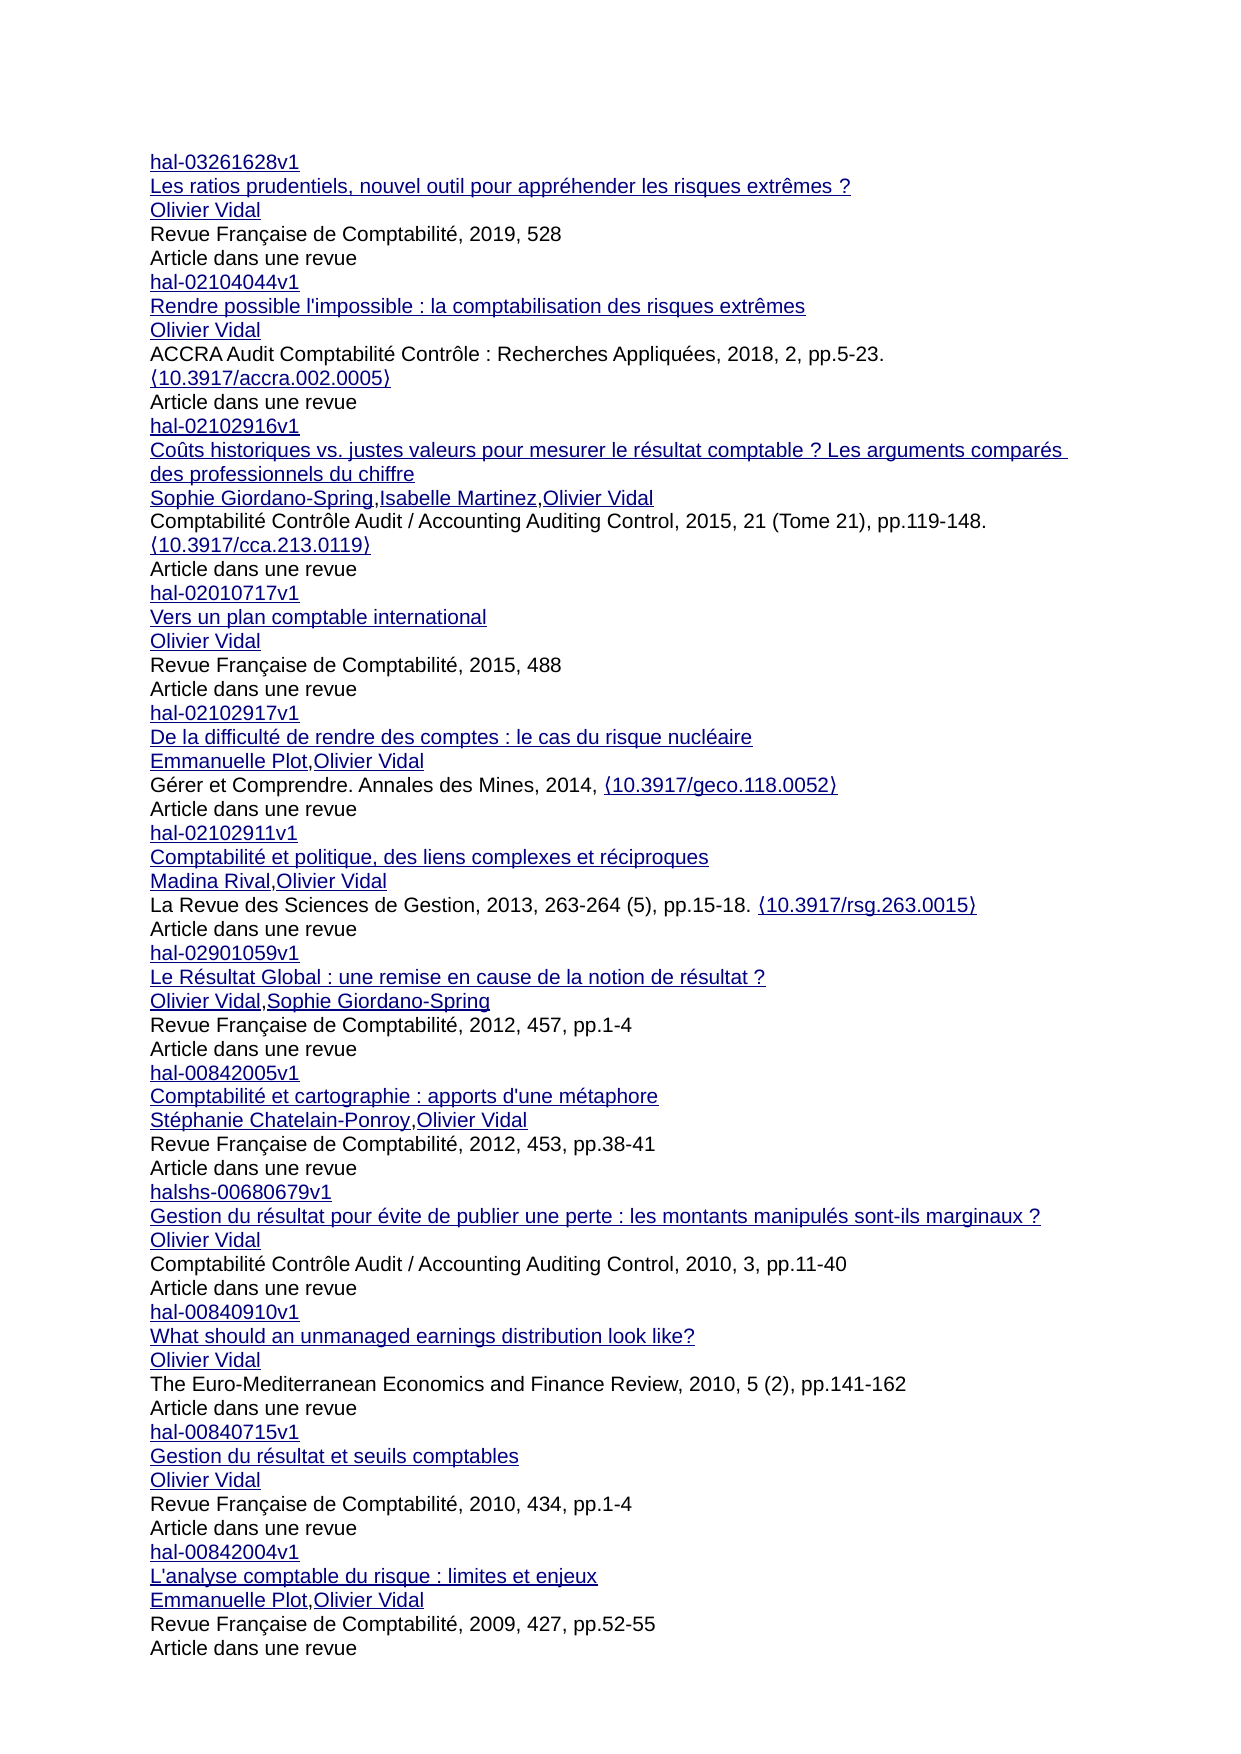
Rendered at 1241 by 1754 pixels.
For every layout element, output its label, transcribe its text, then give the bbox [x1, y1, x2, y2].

table_cell Vers un plan comptable international Olivier Vidal Revue Française de Comptabilité, 2015, 488 Article dans une revue hal-02102917v1 [150, 605, 1090, 725]
table_cell Gestion du résultat pour évite de publier une perte : les montants manipulés sont-ils marginaux ? Olivier Vidal Comptabilité Contrôle Audit / Accounting Auditing Control, 2010, 3, pp.11-40 Article dans une revue hal-00840910v1 [150, 1204, 1090, 1324]
table_cell Coûts historiques vs. justes valeurs pour mesurer le résultat comptable ? Les arguments comparés des professionnels du chiffre Sophie Giordano-Spring,Isabelle Martinez,Olivier Vidal Comptabilité Contrôle Audit / Accounting Auditing Control, 2015, 21 (Tome 21), pp.119-148. ⟨10.3917/cca.213.0119⟩ Article dans une revue hal-02010717v1 [150, 438, 1090, 605]
table_cell What should an unmanaged earnings distribution look like? Olivier Vidal The Euro-Mediterranean Economics and Finance Review, 2010, 5 (2), pp.141-162 Article dans une revue hal-00840715v1 [150, 1324, 1090, 1444]
table_cell Gestion du résultat et seuils comptables Olivier Vidal Revue Française de Comptabilité, 2010, 434, pp.1-4 Article dans une revue hal-00842004v1 [150, 1444, 1090, 1563]
table_cell De la difficulté de rendre des comptes : le cas du risque nucléaire Emmanuelle Plot,Olivier Vidal Gérer et Comprendre. Annales des Mines, 2014, ⟨10.3917/geco.118.0052⟩ Article dans une revue hal-02102911v1 [150, 725, 1090, 845]
table_cell Comptabilité et cartographie : apports d'une métaphore Stéphanie Chatelain-Ponroy,Olivier Vidal Revue Française de Comptabilité, 2012, 453, pp.38-41 Article dans une revue halshs-00680679v1 [150, 1084, 1090, 1204]
table_cell Comptabilité et politique, des liens complexes et réciproques Madina Rival,Olivier Vidal La Revue des Sciences de Gestion, 2013, 263-264 (5), pp.15-18. ⟨10.3917/rsg.263.0015⟩ Article dans une revue hal-02901059v1 [150, 845, 1090, 964]
table_cell Rendre possible l'impossible : la comptabilisation des risques extrêmes Olivier Vidal ACCRA Audit Comptabilité Contrôle : Recherches Appliquées, 2018, 2, pp.5-23. ⟨10.3917/accra.002.0005⟩ Article dans une revue hal-02102916v1 [150, 294, 1090, 437]
table_cell hal-03261628v1 [150, 150, 1090, 174]
table_cell L'analyse comptable du risque : limites et enjeux Emmanuelle Plot,Olivier Vidal Revue Française de Comptabilité, 2009, 427, pp.52-55 Article dans une revue [150, 1564, 1090, 1659]
table_cell Les ratios prudentiels, nouvel outil pour appréhender les risques extrêmes ? Olivier Vidal Revue Française de Comptabilité, 2019, 528 Article dans une revue hal-02104044v1 [150, 174, 1090, 294]
table_cell Le Résultat Global : une remise en cause de la notion de résultat ? Olivier Vidal,Sophie Giordano-Spring Revue Française de Comptabilité, 2012, 457, pp.1-4 Article dans une revue hal-00842005v1 [150, 965, 1090, 1084]
